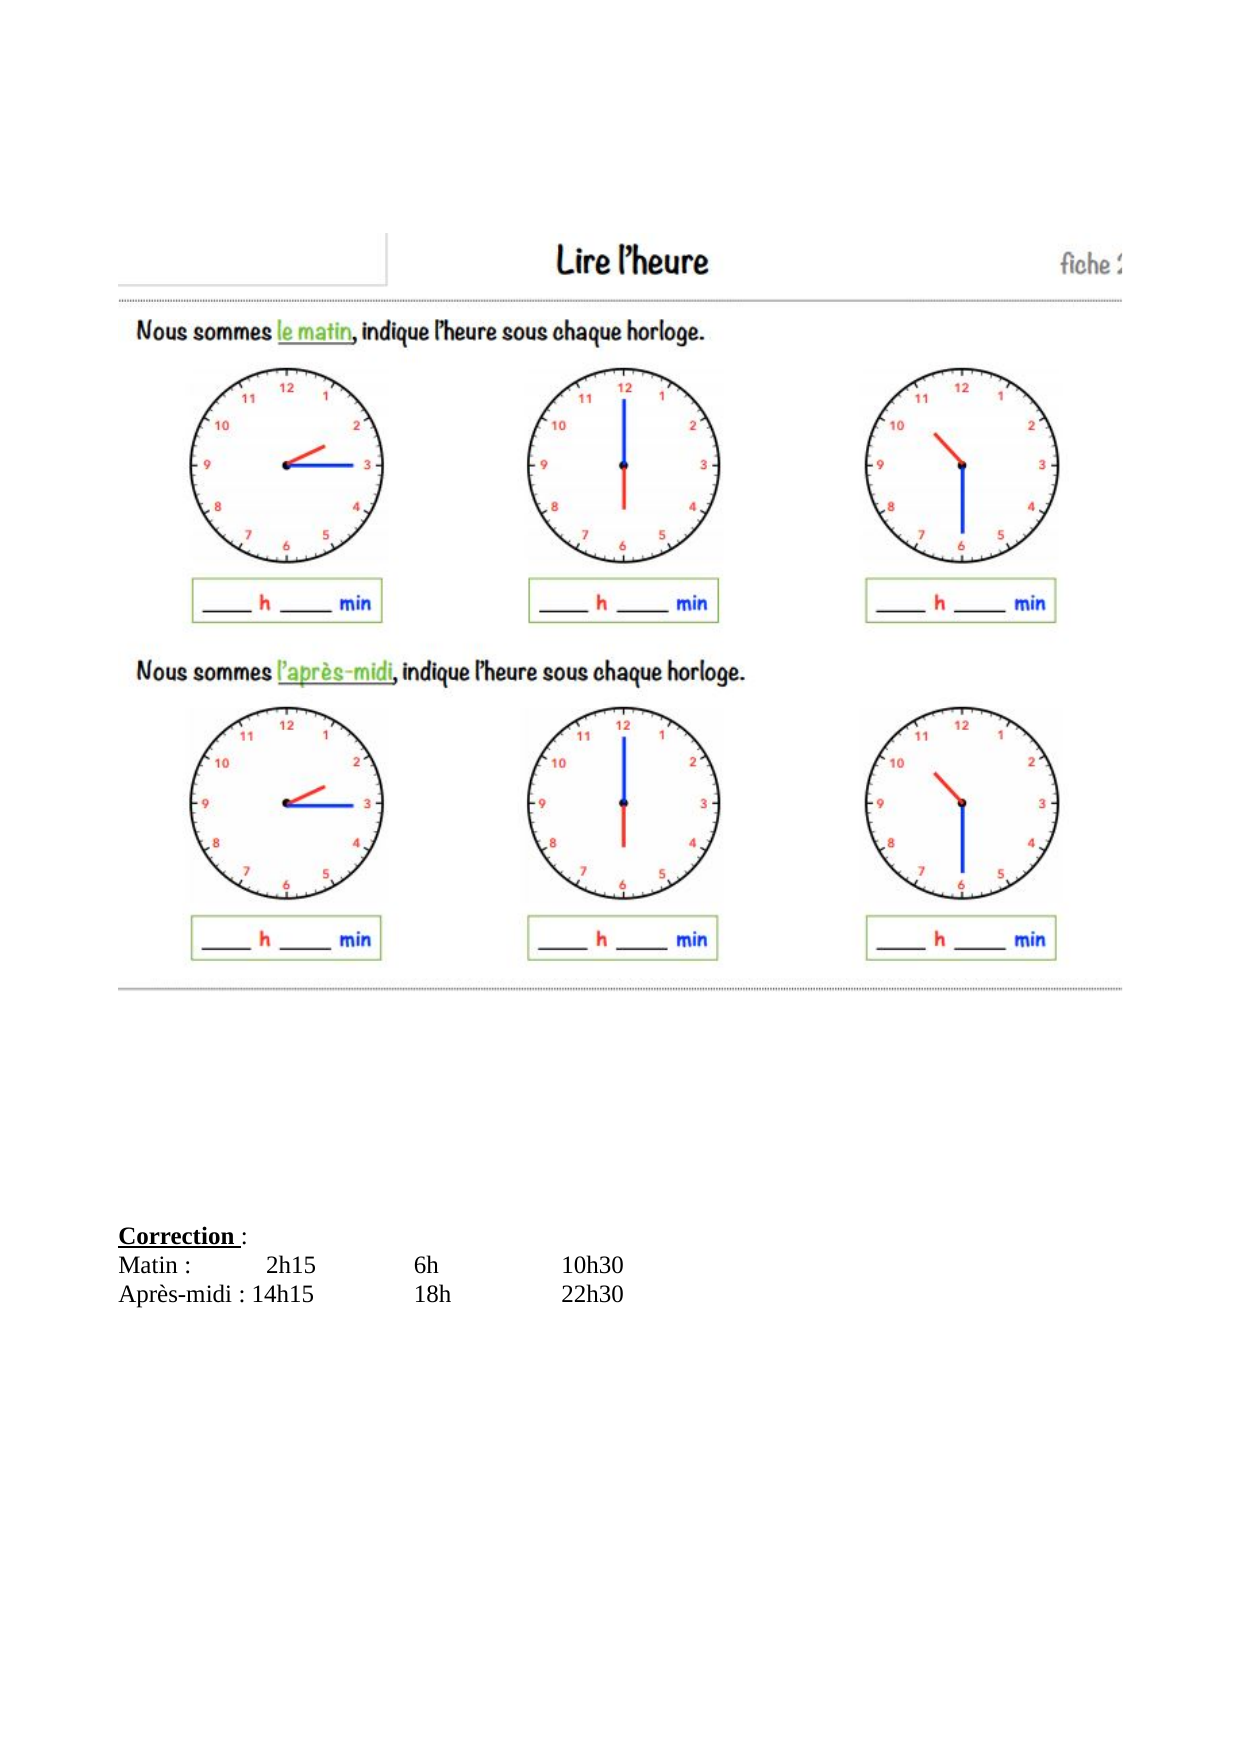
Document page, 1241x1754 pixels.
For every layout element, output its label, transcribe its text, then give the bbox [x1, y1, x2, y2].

text Après-midi : 14h15 18h 22h30 [118, 1279, 1122, 1308]
picture [118, 233, 1123, 992]
text Matin : 2h15 6h 10h30 [118, 1250, 1122, 1279]
text Correction : [118, 1221, 1122, 1250]
